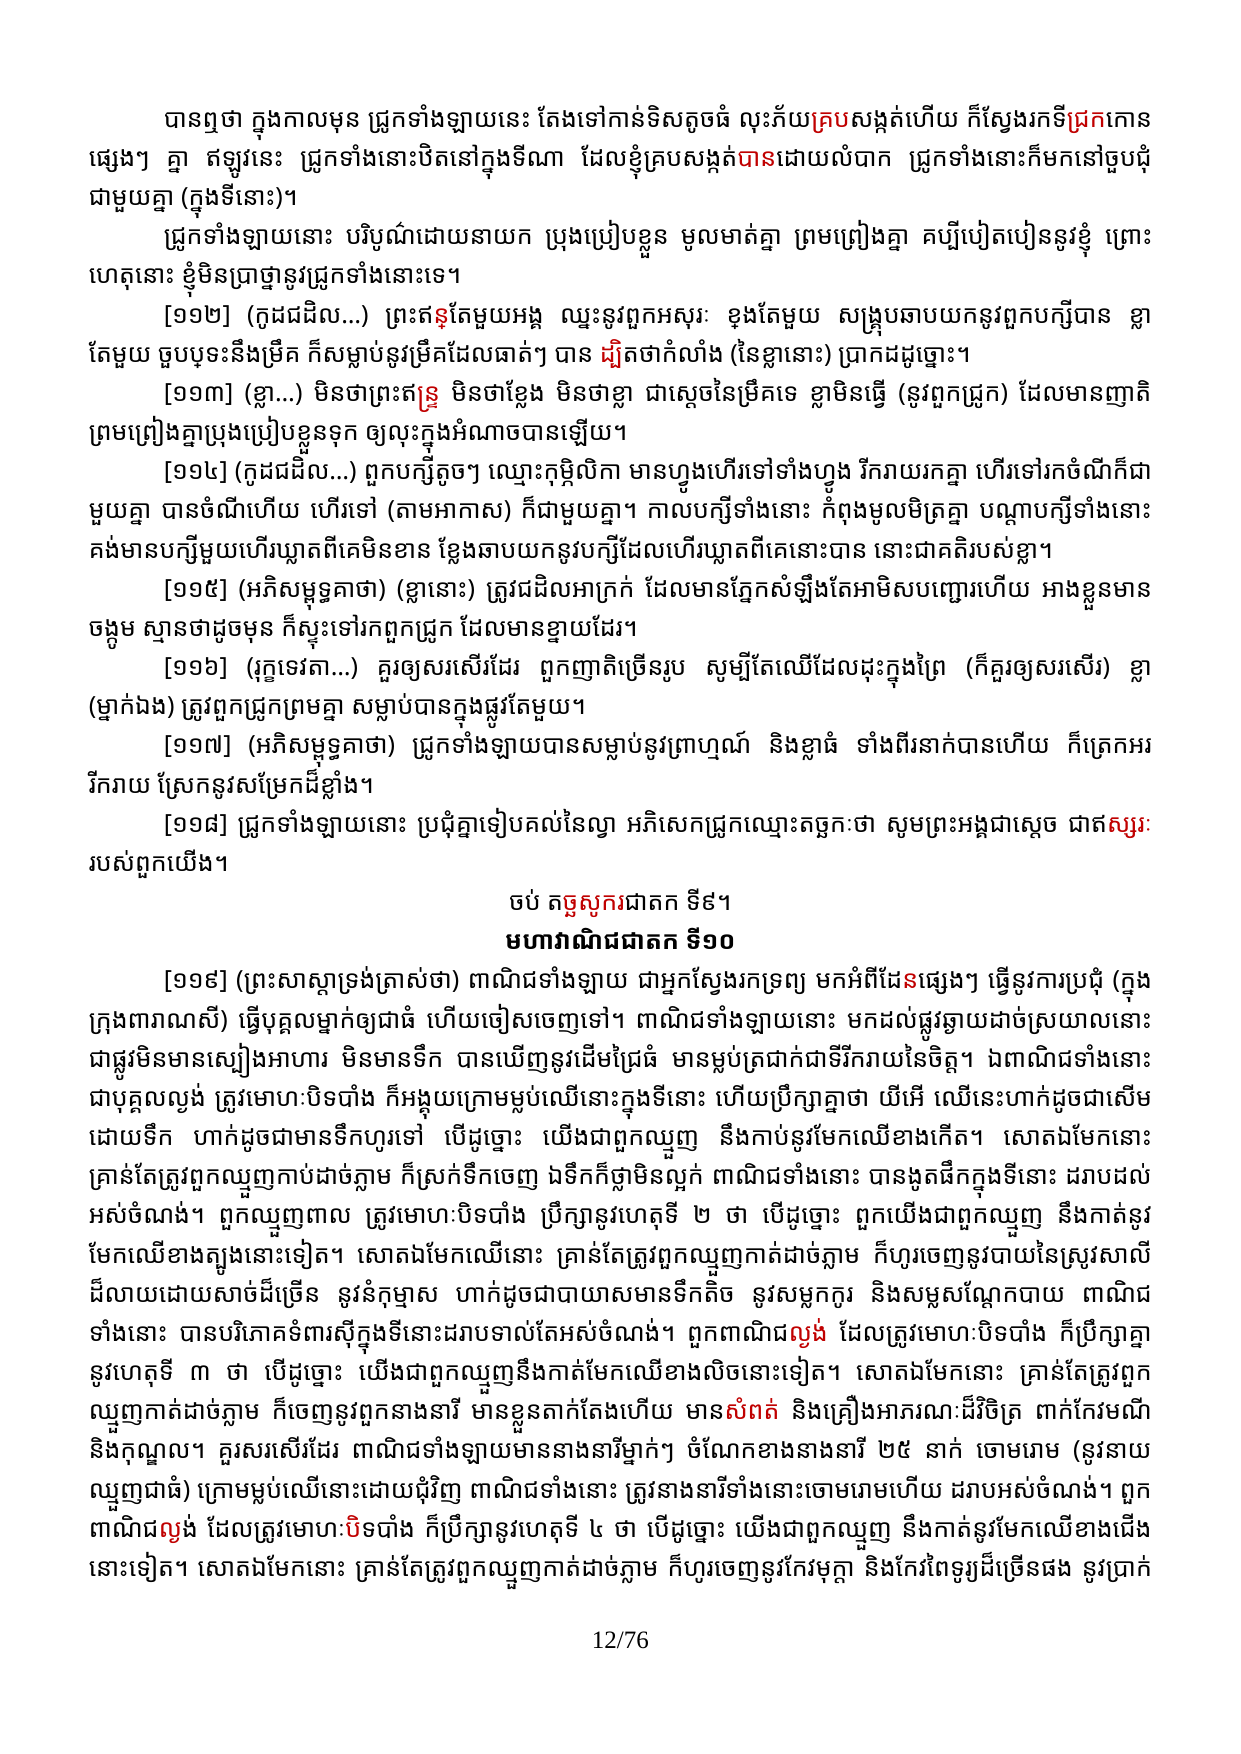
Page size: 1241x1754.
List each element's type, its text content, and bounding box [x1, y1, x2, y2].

text ជ្រូក​ទាំងឡាយ​នោះ បរិបូណ៌​ដោយនាយក ប្រុងប្រៀប​ខ្លួន មូល​មាត់គ្នា ព្រម​ព្រៀង​​គ្នា គប្បី​បៀតបៀន​នូវខ្ញុំ ព្រោះហេតុ​នោះ ខ្ញុំមិន​ប្រាថ្នា​នូវជ្រូក​ទាំងនោះទេ។ [88, 218, 1152, 291]
text [១១៩] (ព្រះសាស្តាទ្រង់ត្រាស់ថា) ពាណិជទាំងឡាយ ជាអ្នកស្វែង​រកទ្រព្យ មកអំពី​ដែនផ្សេងៗ ធ្វើនូវ​ការប្រជុំ (ក្នុងក្រុង​ពារាណសី) ធ្វើបុគ្គល​ម្នាក់​ឲ្យជាធំ ហើយ​ចៀសចេញ​ទៅ។ ពាណិជ​ទាំងឡាយ​នោះ មកដល់ផ្លូវ​ឆ្ងាយដាច់​ស្រយាល​នោះ ជាផ្លូវ​មិនមាន​ស្បៀង​អាហារ មិនមានទឹក បាន​ឃើញនូវ​ដើមជ្រៃធំ មានម្លប់​ត្រជាក់​ជាទី​រីករាយ​នៃចិត្ត។ ឯពាណិជ​ទាំង​នោះ ជាបុគ្គល​ល្ងង់ ត្រូវមោហៈ​បិទបាំង ក៏អង្គុយ​ក្រោមម្លប់​ឈើនោះ​ក្នុងទី​នោះ ហើយ​ប្រឹក្សាគ្នាថា យីអើ ឈើនេះ​ហាក់ដូច​ជាសើម​ដោយទឹក ហាក់​ដូចជា​មានទឹក​ហូរទៅ បើដូច្នោះ យើងជា​ពួកឈ្មួញ នឹងកាប់​នូវមែកឈើ​ខាងកើត។ សោត​ឯមែកនោះ គ្រាន់តែ​ត្រូវពួក​ឈ្មួញ​កាប់​ដាច់ភ្លាម ក៏​ស្រក់ទឹក​ចេញ ឯទឹក​ក៏ថ្លា​មិនល្អក់ ពាណិជ​ទាំងនោះ បានងូត​ផឹកក្នុងទី​នោះ ដរាប​ដល់អស់​ចំណង់។ ពួក​ឈ្មួញ​ពាល ត្រូវមោហៈ​បិទបាំង ប្រឹក្សា​នូវហេតុទី ២ ថា បើ​ដូច្នោះ ពួកយើង​ជាពួកឈ្មួញ នឹង​កាត់នូវ​មែកឈើ​ខាងត្បូង​នោះទៀត។ សោតឯ​មែកឈើ​នោះ គ្រាន់តែ​ត្រូវពួកឈ្មួញ​កាត់​ដាច់ភ្លាម ក៏ហូរ​ចេញនូវ​បាយនៃ​ស្រូវសាលី ដ៏លាយ​ដោយសាច់ដ៏​ច្រើន នូវ​នំកុម្មាស ហាក់​ដូចជា​បាយាស​មានទឹកតិច នូវ​សម្លកកូរ និងសម្ល​សណ្តែកបាយ ពាណិជ​ទាំងនោះ បាន​បរិភោគ​ទំពារស៊ី​ក្នុងទីនោះ​ដរាប​ទាល់តែអស់​ចំណង់។ ពួក​ពាណិជ​ល្ងង់ ដែល​ត្រូវ​មោហៈ​​បិទបាំង ក៏​ប្រឹក្សាគ្នា​នូវហេតុទី ៣ ថា បើដូច្នោះ យើងជា​ពួកឈ្មួញ​នឹងកាត់​មែក​ឈើ​​ខាងលិច​នោះទៀត។ សោតឯមែក​នោះ គ្រាន់តែ​ត្រូវពួក​ឈ្មួញ​កាត់ដាច់​ភ្លាម ក៏ចេញ​នូវពួក​នាងនារី មានខ្លួន​តាក់តែង​ហើយ មានសំពត់​ និង​គ្រឿង​អាភរណៈ​ដ៏វិចិត្រ ពាក់កែវ​មណី និងកុណ្ឌល។ គួរសរសើរ​ដែរ ពាណិជ​ទាំងឡាយ​មាន​នាង​នារី​ម្នាក់ៗ ចំណែក​ខាង​នាងនារី ២៥ នាក់ ចោមរោម (នូវនាយ​ឈ្មួញជាធំ) ក្រោមម្លប់​ឈើនោះ​ដោយ​ជុំវិញ ពាណិជ​ទាំងនោះ ត្រូវនាង​នារី​ទាំងនោះ​ចោមរោម​ហើយ ដរាប​អស់​ចំណង់។ ពួកពាណិជល្ងង់ ដែលត្រូវមោហៈ​បិទបាំង ក៏ប្រឹក្សា​នូវហេតុទី ៤ ថា បើ​ដូច្នោះ យើងជា​ពួកឈ្មួញ នឹងកាត់​នូវមែកឈើ​ខាងជើង​នោះទៀត។ សោតឯ​មែកនោះ គ្រាន់តែ​ត្រូវពួក​ឈ្មួញកាត់​ដាច់ភ្លាម ក៏ហូរ​ចេញនូវ​កែវមុក្តា និងកែវពៃទូរ្យ​ដ៏ច្រើនផង នូវ​ប្រាក់ផង នូវមាស​ផង នូវកម្រាល​សម្រាប់​ក្រាលលើ​ខ្នងដំរី​ជាដើមផង នូវ​កម្រាល​រោមសត្វ​ជាដើម​ផង នូវ​សំពត់​ដែលគេ​ធ្វើក្នុង​ដែនកាសី​ផង នូវ​សំពត់​កម្ពល​ឈ្មោះ​ឧទ្ទិយានៈ​ផង ពាណិជ​ទាំងនោះ ក៏វេច​យកនូវ​ភារៈ ដរាប​ទាល់​តែអស់​ចំណង់​ក្នុង​ទីនោះ។ ពួក​ពាណិជល្ងង់ ដែលត្រូវ​មោហៈ​បិទបាំង ក៏ប្រឹក្សា​នូវហេតុ​ទី ៥ ថា បើ​ដូច្នោះ ពួក​យើងនឹង​កាត់ត្រង់​គល់​ឈើនោះ មុខជា​នឹងបាន​ច្រើនជាង​នេះទៅ​ទៀត គ្រានោះ ពួក​ឈ្មួញធំ​ក្រោកឡើង ផ្គង​អញ្ជលី​អង្វរថា ដើមជ្រៃ​ប្រទូស្ត​ពួក​អ្នកដូចម្តេច ម្នាល​ពាណិជ​ទាំងឡាយ សេចក្តី​ចំរើន​ចូរមាន​ដល់អ្នកចុះ។ មែកខាង​កើត បាន​ឲ្យទឹក​ងូតផង មែក​ខាងត្បូង បានឲ្យបាយ និង​ទឹកផង មែកខាង​លិច បានឲ្យ​នាងនារី​ទាំងឡាយ​ផង មែក​ខាងជើង បានឲ្យនូវ​សេចក្តី​ប្រាថ្នា​​គ្រប់​យ៉ាងផង ដើមជ្រៃ​ប្រទូស្ត​ពួកអ្នក​ដូចម្តេច ម្នាល​ពាណិជ​ទាំងឡាយ សេចក្តី​ចំរើន​​ចូរមាន​ដល់អ្នក​ចុះ។ បុគ្គល​អង្គុយ ឬដេក​ក្រោមម្លប់​នៃឈើ​ណា មិនត្រូវ​កាច់បំបាក់​មែកឈើ​នោះឡើយ ព្រោះថា​បុគ្គល​អ្នក​ប្រទូស្តមិត្ត ជាមនុស្ស​អាក្រក់។ ឯឈ្មួញទាំងនោះ​ច្រើនគ្នា មិនអើពើ​នូវពាក្យ​នៃឈ្មួញ​ជាធំ​ម្នាក់​ឯងនោះ ក៏ចូល​ទៅដើម្បី​នឹងកាត់​នូវ​ដើម​ជ្រៃ​​នោះ​ត្រង់គល់ ដោយ​ប៉ូវថៅ​ទាំងឡាយ ដែល​ខ្លួន​សំលៀង​ហើយ។ [88, 962, 1152, 1584]
text [១១៧] (អភិសម្ពុទ្ធគាថា) ជ្រូកទាំងឡាយបានសម្លាប់នូវព្រាហ្មណ៍ និងខ្លាធំ ទាំង​ពីរ​​នាក់បាន​ហើយ ក៏ត្រេកអរ​រីករាយ ស្រែកនូវ​សម្រែកដ៏ខ្លាំង។ [88, 727, 1152, 800]
text [១១៥] (អភិសម្ពុទ្ធគាថា) (ខ្លានោះ) ត្រូវជដិលអាក្រក់ ដែលមាន​ភ្នែក​សំឡឹង​តែ​អាមិស​បញ្ជោរ​ហើយ អាងខ្លួន​មានចង្កូម ស្មានថា​ដូចមុន ក៏ស្ទុះ​ទៅរក​ពួកជ្រូក ដែល​មាន​ខ្នាយ​ដែរ។ [88, 570, 1152, 644]
text [១១២] (កូដជដិល…) ព្រះឥន្ទ្រតែមួយអង្គ ឈ្នះនូវពួកអសុរៈ ខ្លែងតែមួយ សង្រ្គុប​ឆាប​យកនូវ​ពួកបក្សី​បាន ខ្លាតែមួយ ចួបប្រទះ​នឹងម្រឹគ ក៏សម្លាប់នូវ​ម្រឹគដែល​ធាត់ៗ បាន ដ្បិត​ថាកំលាំង (នៃខ្លានោះ) ប្រាកដ​ដូច្នោះ។ [88, 296, 1152, 369]
text មហាវាណិជជាតក ទី១០ [88, 923, 1152, 957]
text ចប់ តច្ឆសូករជាតក ទី៩។ [88, 884, 1152, 918]
text [១១៤] (កូដជដិល…) ពួកបក្សីតូចៗ ឈ្មោះ​កុម្ភិលិកា មានហ្វូង​ហើរទៅ​ទាំង​ហ្វូង រីករាយ​រកគ្នា ហើរទៅ​រកចំណី​ក៏ជា​មួយគ្នា បានចំណី​ហើយ ហើរ​ទៅ (តាមអាកាស) ក៏ជា​មួយគ្នា។ កាលបក្សី​ទាំងនោះ កំពុង​មូលមិត្រ​គ្នា ​បណ្តាបក្សី​ទាំងនោះ គង់មាន​បក្សីមួយ​ហើរឃ្លាត​ពីគេ​មិនខាន ខ្លែង​ឆាបយក​នូវបក្សី​ដែលហើរ​ឃ្លាតពី​គេនោះបាន នោះជា​គតិ​របស់ខ្លា។ [88, 453, 1152, 565]
text បានឮថា ក្នុងកាលមុន ជ្រូកទាំងឡាយ​នេះ តែងទៅ​កាន់ទិស​តូចធំ លុះ​ភ័យ​គ្រប​សង្កត់​ហើយ ក៏ស្វែង​រកទីជ្រក​កោនផ្សេងៗ គ្នា ឥឡូវនេះ ជ្រូក​ទាំងនោះ​ឋិតនៅ​ក្នុងទីណា ដែលខ្ញុំ​គ្របសង្កត់​បានដោយ​លំបាក ជ្រូកទាំង​នោះ​ក៏មក​នៅចួបជុំ​ជាមួយគ្នា (ក្នុងទី​នោះ)។ [88, 100, 1152, 213]
text [១១៣] (ខ្លា…) មិនថាព្រះឥន្រ្ទ មិនថាខ្លែង មិនថាខ្លា ជាសេ្តចនៃម្រឹគទេ ខ្លា​មិនធ្វើ (នូវពួកជ្រូក) ដែលមាន​ញាតិព្រម​ព្រៀងគ្នា​ប្រុងប្រៀប​ខ្លួនទុក ឲ្យ​លុះក្នុង​អំណាច​បានឡើយ។ [88, 374, 1152, 448]
text [១១៨] ជ្រូកទាំងឡាយនោះ ប្រជុំគ្នាទៀបគល់​នៃល្វា អភិសេក​ជ្រូកឈ្មោះ​តច្ឆកៈ​ថា សូមព្រះអង្គ​ជាសេ្តច ជាឥស្សរៈ​របស់ពួក​យើង។ [88, 805, 1152, 879]
text [១១៦] (រុក្ខទេវតា…) គួរ​ឲ្យសរសើរដែរ ពួកញាតិ​ច្រើនរូប សូម្បី​តែឈើ​ដែល​ដុះ​ក្នុង​​ព្រៃ (ក៏គួរ​ឲ្យសរសើរ) ខ្លា (ម្នាក់ឯង) ត្រូវពួក​ជ្រូកព្រមគ្នា សម្លាប់​បានក្នុង​ផ្លូវ​តែមួយ។ [88, 649, 1152, 722]
